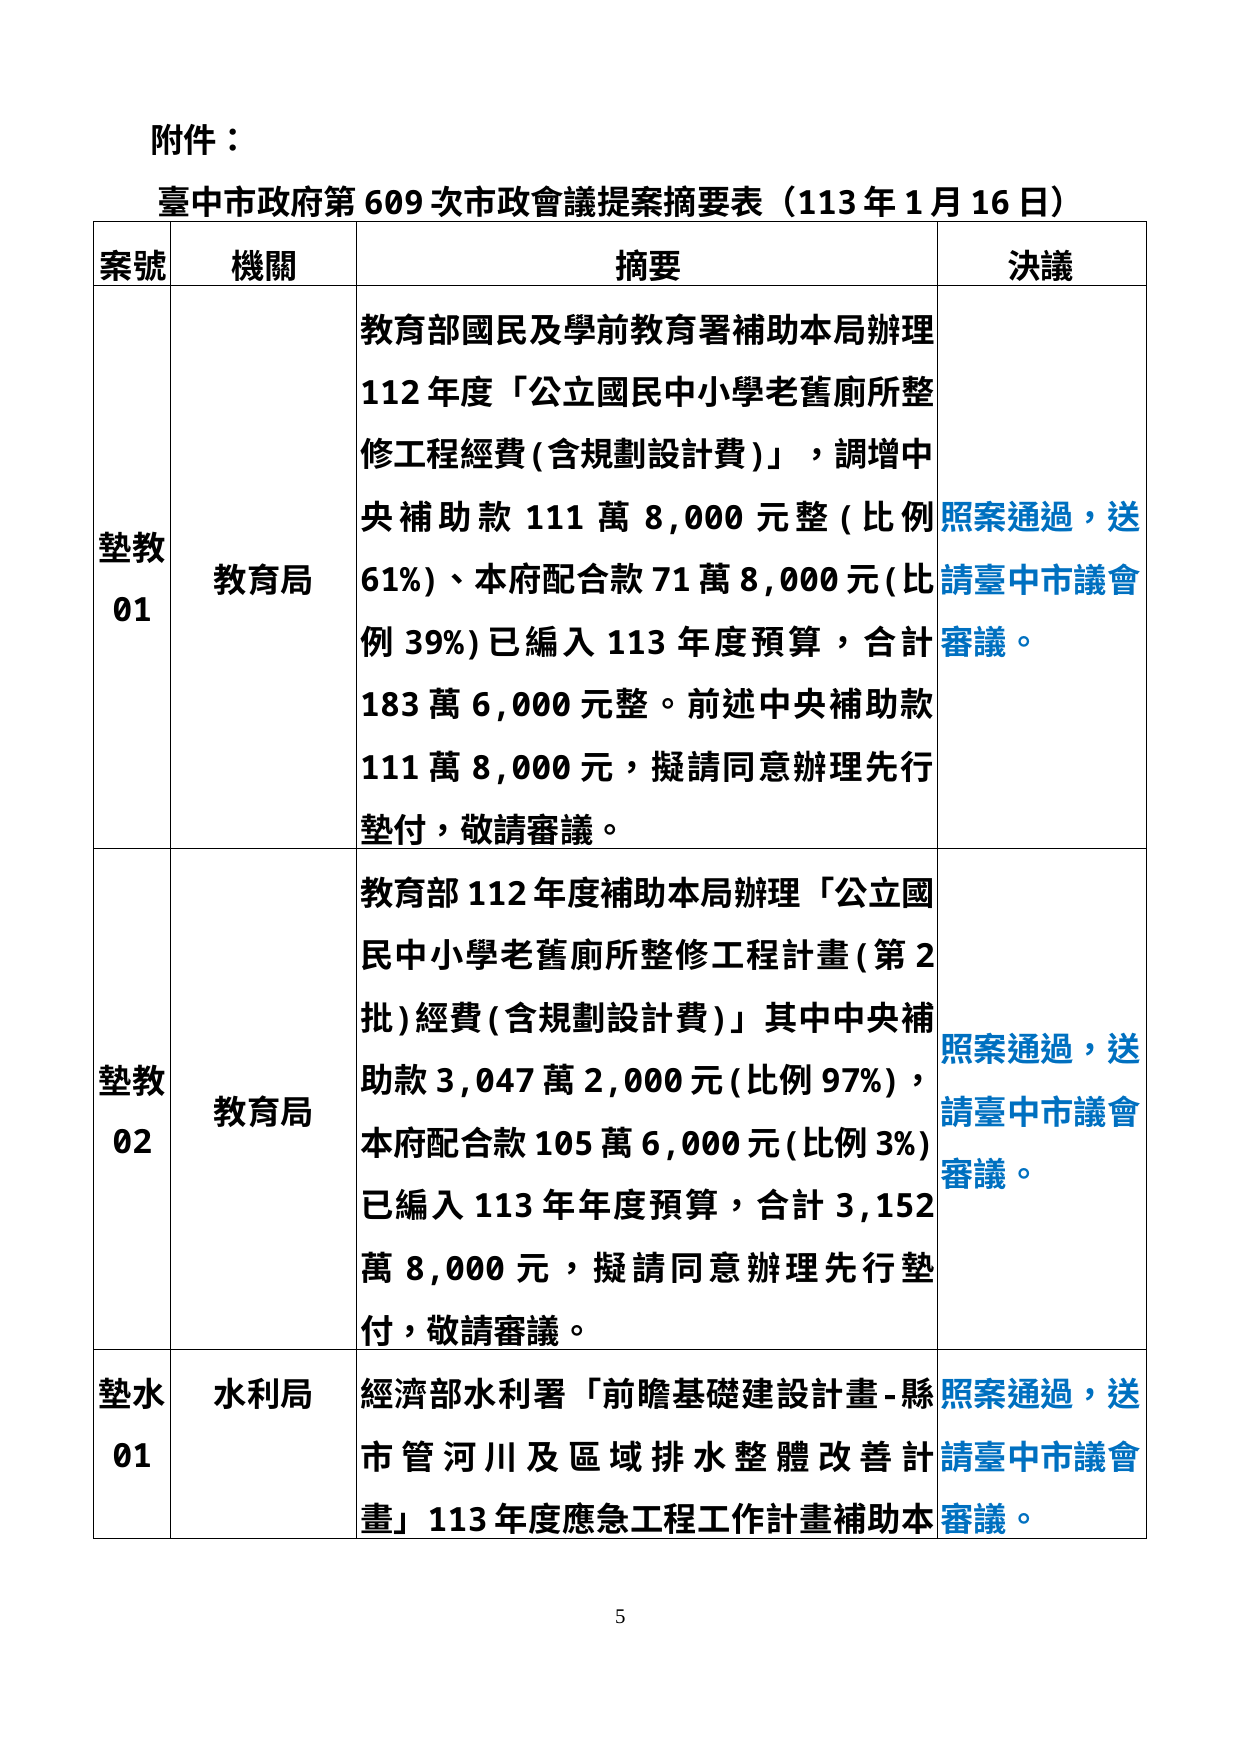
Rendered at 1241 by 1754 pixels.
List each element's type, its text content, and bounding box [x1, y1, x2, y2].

table_cell 教育部112年度補助本局辦理「公立國民中小學老舊廁所整修工程計畫(第2批)經費(含規劃設計費)」其中中央補助款3,047萬2,000元(比例97%)，本府配合款105萬6,000元(比例3%)已編入113年年度預算，合計3,152萬8,000元，擬請同意辦理先行墊付，敬請審議。 [357, 849, 937, 1349]
table_cell 墊水01 [94, 1350, 170, 1538]
table_header 決議 [938, 222, 1146, 285]
text 附件： [150, 96, 1090, 159]
table_cell 照案通過，送請臺中市議會審議。 [938, 849, 1146, 1349]
table_header 摘要 [357, 222, 937, 285]
table_cell 水利局 [171, 1350, 356, 1538]
table_cell 照案通過，送請臺中市議會審議。 [938, 1350, 1146, 1538]
table_cell 墊教02 [94, 849, 170, 1349]
table_cell 照案通過，送請臺中市議會審議。 [938, 286, 1146, 848]
text 臺中市政府第609次市政會議提案摘要表（113年1月16日） [150, 159, 1090, 221]
table_header 案號 [94, 222, 170, 285]
table_cell 教育局 [171, 849, 356, 1349]
table_cell 教育部國民及學前教育署補助本局辦理112年度「公立國民中小學老舊廁所整修工程經費(含規劃設計費)」，調增中央補助款111萬8,000元整(比例61%)、本府配合款71萬8,000元(比例39%)已編入113年度預算，合計183萬6,000元整。前述中央補助款111萬8,000元，擬請同意辦理先行墊付，敬請審議。 [357, 286, 937, 848]
table_cell 教育局 [171, 286, 356, 848]
table_cell 經濟部水利署「前瞻基礎建設計畫-縣市管河川及區域排水整體改善計畫」113年度應急工程工作計畫補助本 [357, 1350, 937, 1538]
table_cell 墊教01 [94, 286, 170, 848]
table_header 機關 [171, 222, 356, 285]
